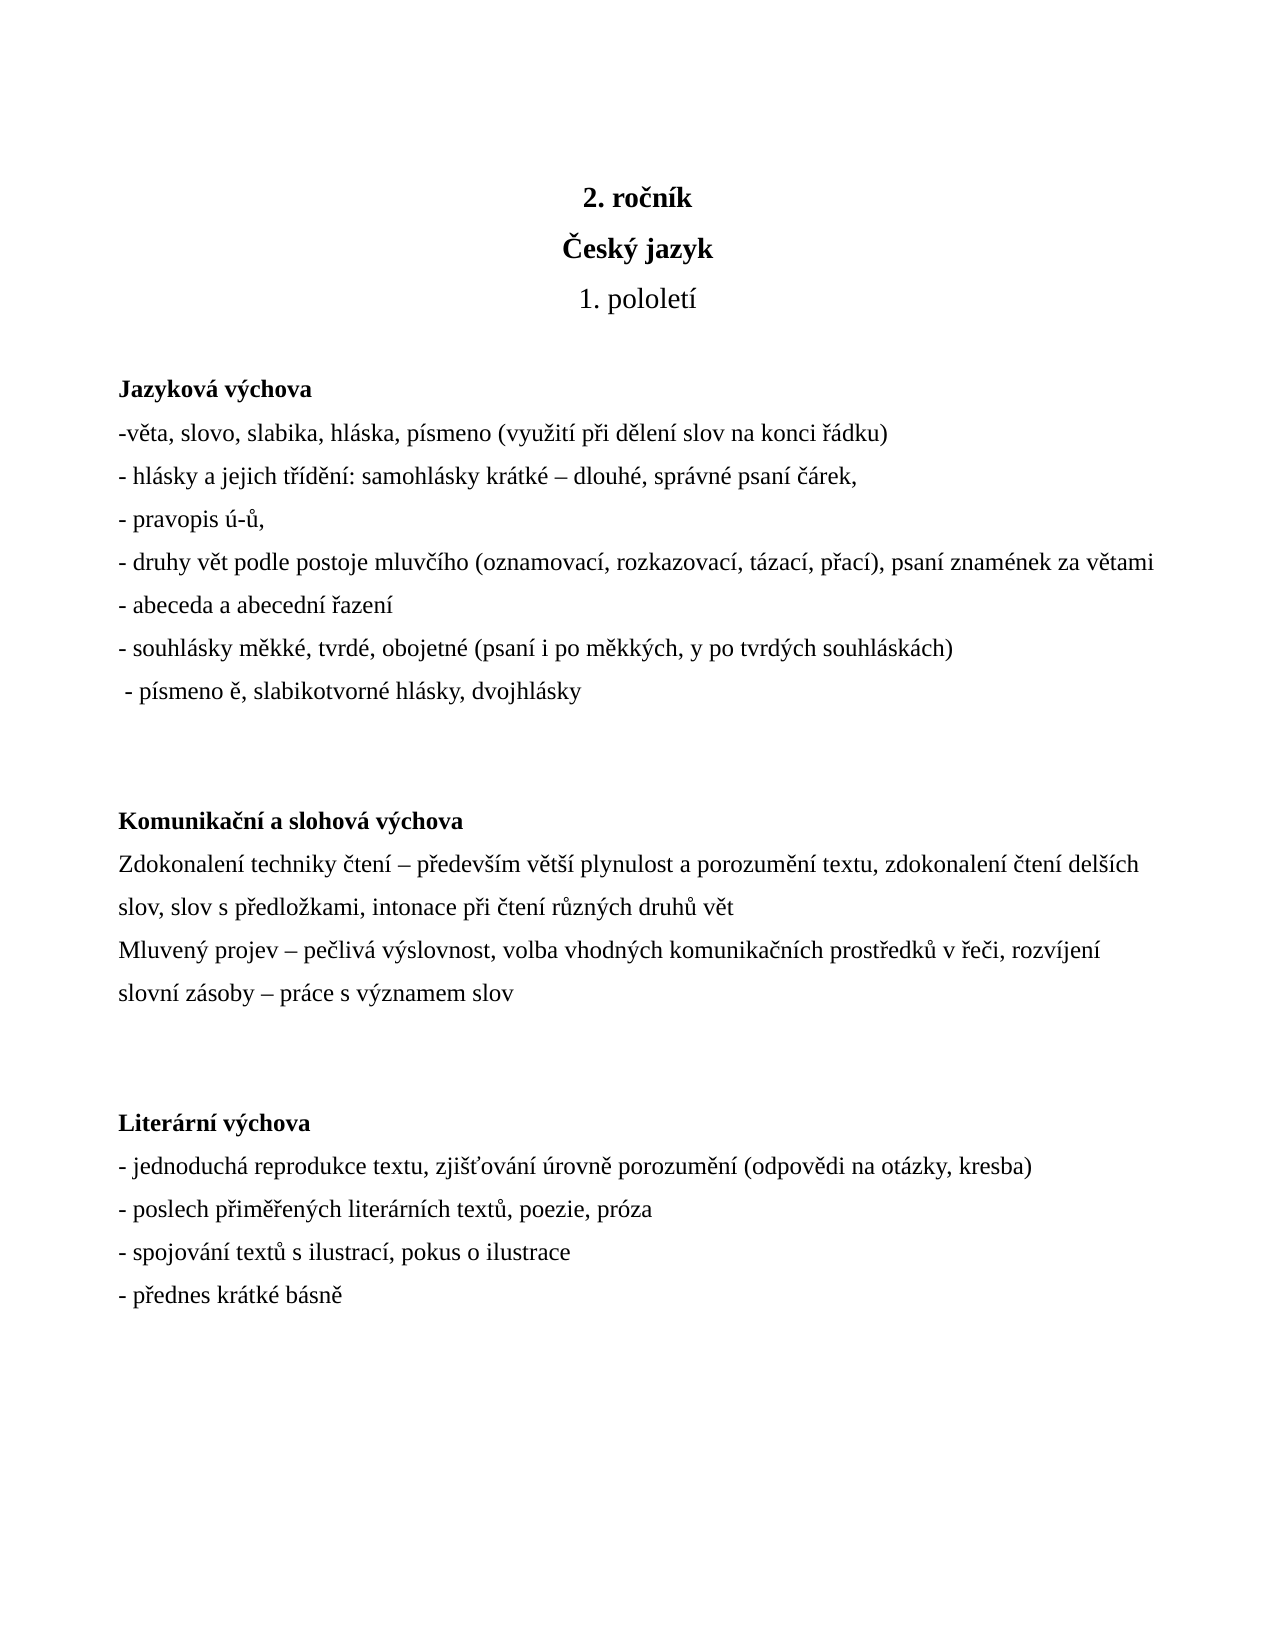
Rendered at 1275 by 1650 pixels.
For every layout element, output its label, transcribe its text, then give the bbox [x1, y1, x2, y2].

text Mluvený projev – pečlivá výslovnost, volba vhodných komunikačních prostředků v řeči, rozvíjení slovní zásoby – práce s významem slov [118, 935, 1157, 1007]
text Zdokonalení techniky čtení – především větší plynulost a porozumění textu, zdokonalení čtení delších slov, slov s předložkami, intonace při čtení různých druhů vět [118, 849, 1157, 921]
text - druhy vět podle postoje mluvčího (oznamovací, rozkazovací, tázací, přací), psaní znamének za větami [118, 547, 1157, 576]
text - jednoduchá reprodukce textu, zjišťování úrovně porozumění (odpovědi na otázky, kresba) [118, 1151, 1157, 1179]
text Jazyková výchova [118, 374, 1157, 403]
text 1. pololetí [118, 281, 1157, 314]
text - poslech přiměřených literárních textů, poezie, próza [118, 1194, 1157, 1223]
text Komunikační a slohová výchova [118, 806, 1157, 834]
text - přednes krátké básně [118, 1280, 1157, 1309]
text -věta, slovo, slabika, hláska, písmeno (využití při dělení slov na konci řádku) [118, 418, 1157, 446]
text - hlásky a jejich třídění: samohlásky krátké – dlouhé, správné psaní čárek, [118, 461, 1157, 489]
text - abeceda a abecední řazení [118, 590, 1157, 619]
text Literární výchova [118, 1108, 1157, 1136]
text - souhlásky měkké, tvrdé, obojetné (psaní i po měkkých, y po tvrdých souhláskách) [118, 633, 1157, 662]
text Český jazyk [118, 231, 1157, 264]
text - pravopis ú-ů, [118, 504, 1157, 533]
text - písmeno ě, slabikotvorné hlásky, dvojhlásky [118, 676, 1157, 705]
text 2. ročník [118, 180, 1157, 214]
text - spojování textů s ilustrací, pokus o ilustrace [118, 1237, 1157, 1266]
